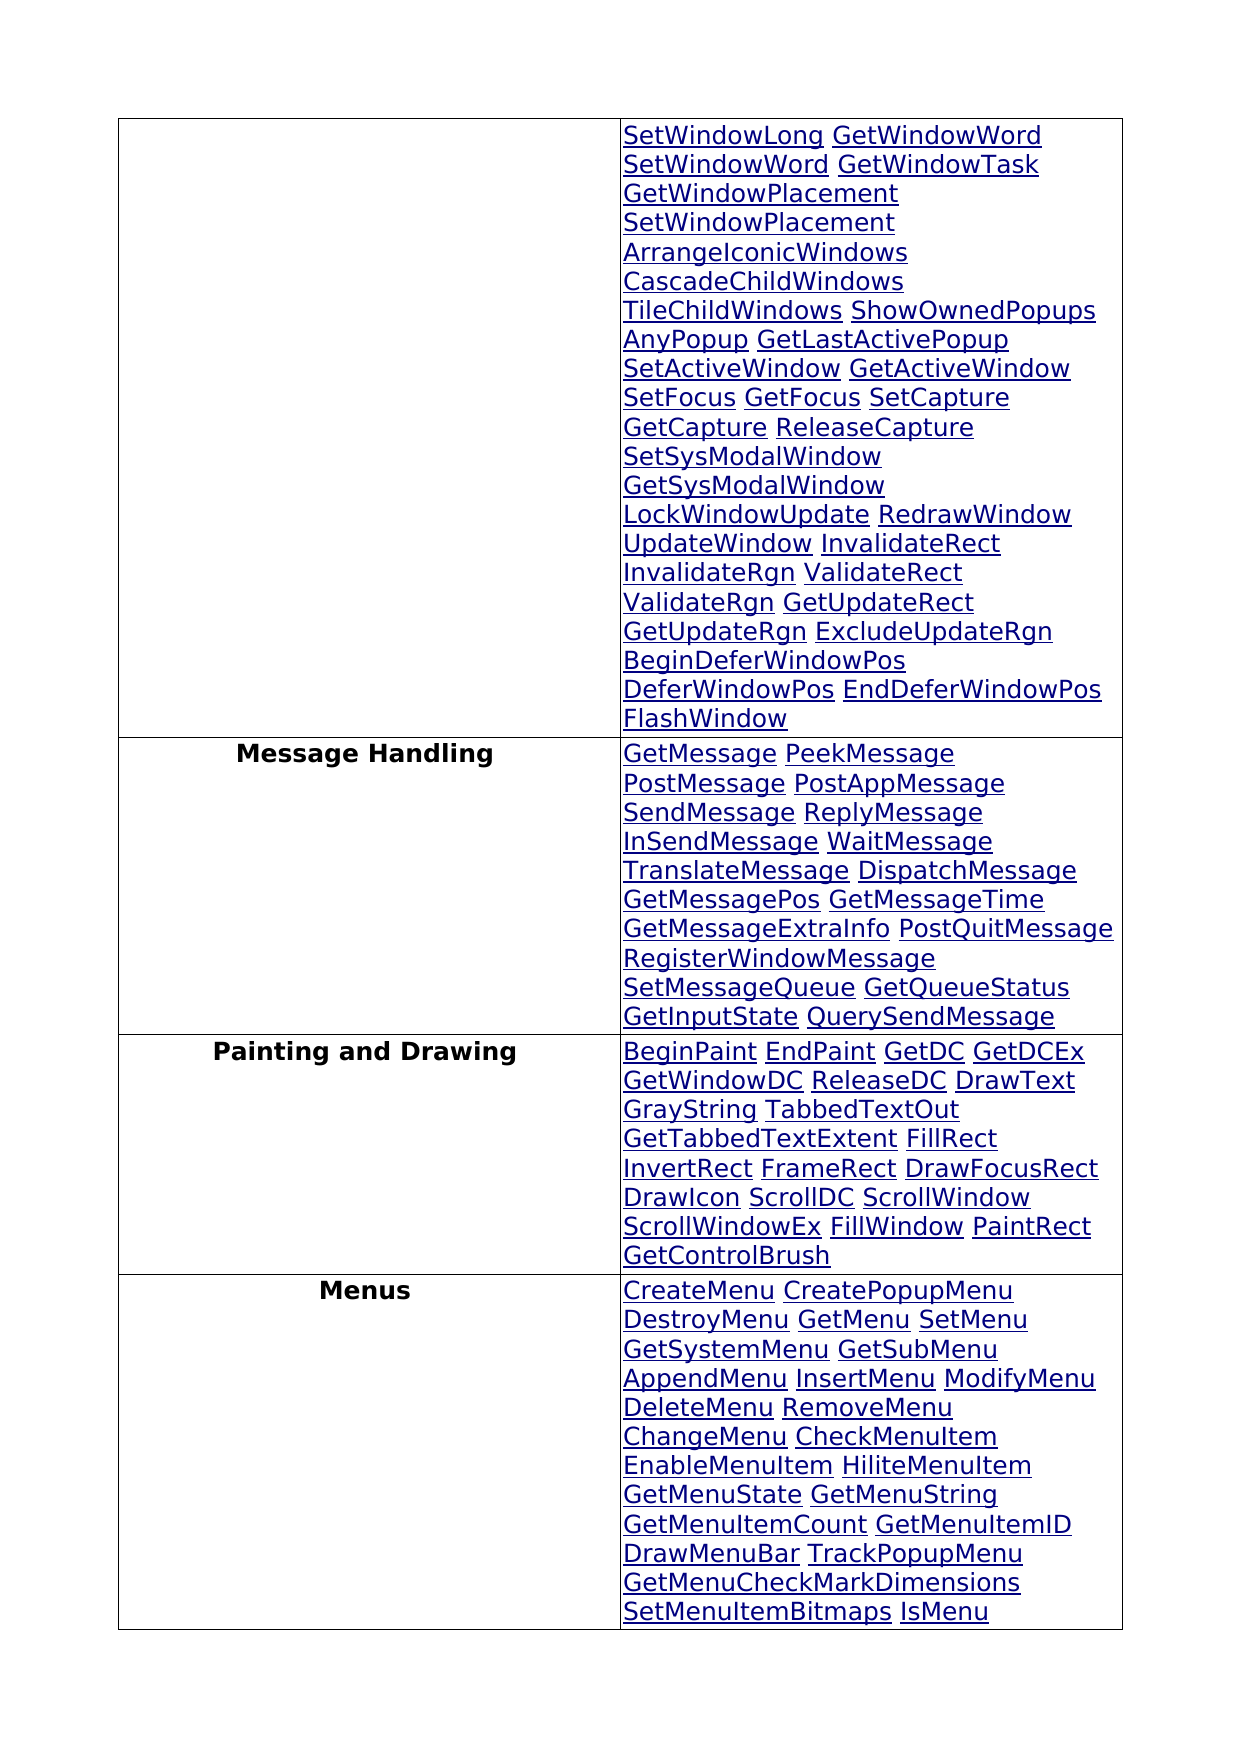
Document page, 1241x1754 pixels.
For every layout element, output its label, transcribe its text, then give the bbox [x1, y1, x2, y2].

table_cell GetMessage PeekMessage PostMessage PostAppMessage SendMessage ReplyMessage InSendMessage WaitMessage TranslateMessage DispatchMessage GetMessagePos GetMessageTime GetMessageExtraInfo PostQuitMessage RegisterWindowMessage SetMessageQueue GetQueueStatus GetInputState QuerySendMessage [621, 738, 1122, 1034]
table_cell Menus [119, 1275, 620, 1629]
table_cell SetWindowLong GetWindowWord SetWindowWord GetWindowTask GetWindowPlacement SetWindowPlacement ArrangeIconicWindows CascadeChildWindows TileChildWindows ShowOwnedPopups AnyPopup GetLastActivePopup SetActiveWindow GetActiveWindow SetFocus GetFocus SetCapture GetCapture ReleaseCapture SetSysModalWindow GetSysModalWindow LockWindowUpdate RedrawWindow UpdateWindow InvalidateRect InvalidateRgn ValidateRect ValidateRgn GetUpdateRect GetUpdateRgn ExcludeUpdateRgn BeginDeferWindowPos DeferWindowPos EndDeferWindowPos FlashWindow [621, 119, 1122, 737]
table_cell BeginPaint EndPaint GetDC GetDCEx GetWindowDC ReleaseDC DrawText GrayString TabbedTextOut GetTabbedTextExtent FillRect InvertRect FrameRect DrawFocusRect DrawIcon ScrollDC ScrollWindow ScrollWindowEx FillWindow PaintRect GetControlBrush [621, 1035, 1122, 1273]
table_cell Painting and Drawing [119, 1035, 620, 1273]
table_cell CreateMenu CreatePopupMenu DestroyMenu GetMenu SetMenu GetSystemMenu GetSubMenu AppendMenu InsertMenu ModifyMenu DeleteMenu RemoveMenu ChangeMenu CheckMenuItem EnableMenuItem HiliteMenuItem GetMenuState GetMenuString GetMenuItemCount GetMenuItemID DrawMenuBar TrackPopupMenu GetMenuCheckMarkDimensions SetMenuItemBitmaps IsMenu [621, 1275, 1122, 1629]
table_cell Message Handling [119, 738, 620, 1034]
table_cell [119, 119, 620, 737]
